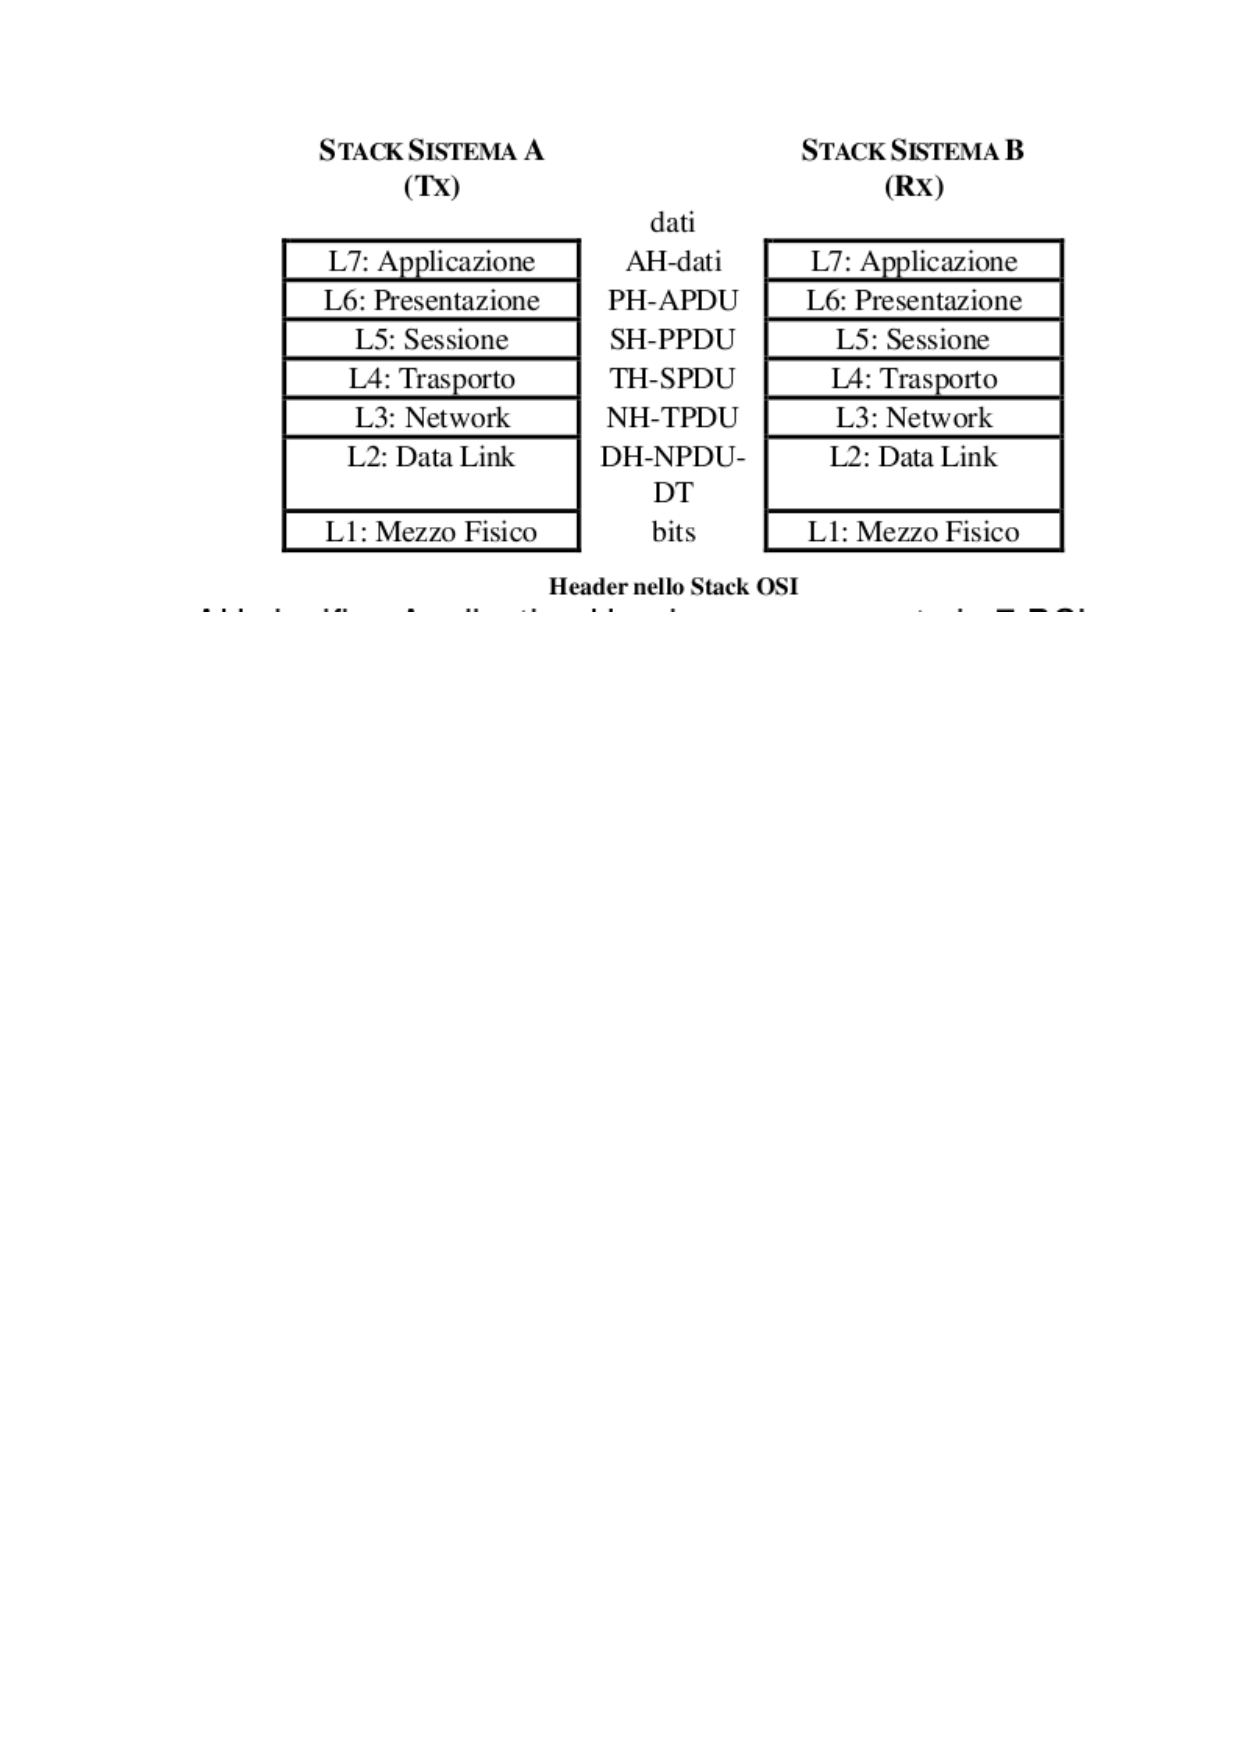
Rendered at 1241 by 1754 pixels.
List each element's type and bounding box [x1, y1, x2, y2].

picture [118, 118, 1122, 612]
